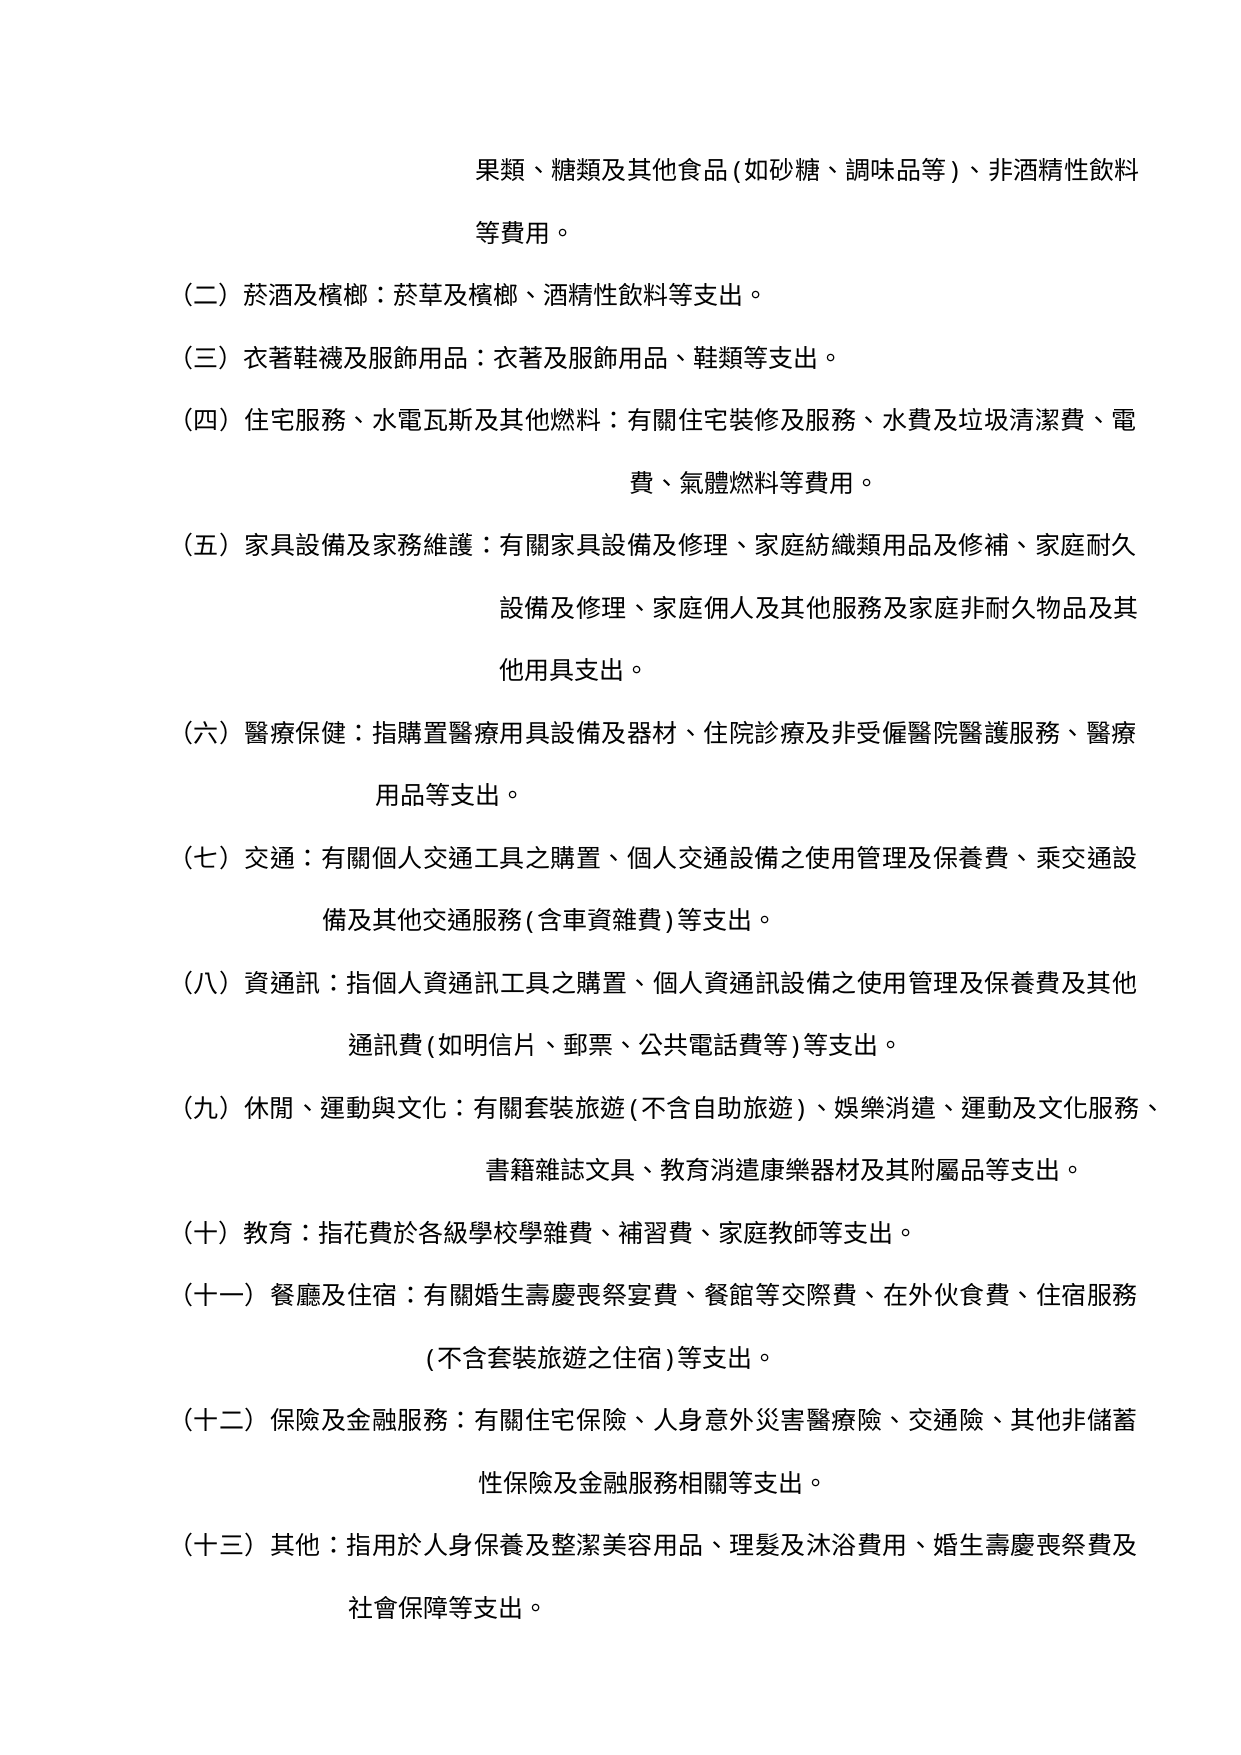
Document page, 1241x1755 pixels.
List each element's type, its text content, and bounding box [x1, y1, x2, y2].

text （六）醫療保健：指購置醫療用具設備及器材、住院診療及非受僱醫院醫護服務、醫療用品等支出。 [168, 689, 1140, 814]
text （四）住宅服務、水電瓦斯及其他燃料：有關住宅裝修及服務、水費及垃圾清潔費、電費、氣體燃料等費用。 [168, 377, 1140, 502]
text （九）休閒、運動與文化：有關套裝旅遊(不含自助旅遊)、娛樂消遣、運動及文化服務、書籍雜誌文具、教育消遣康樂器材及其附屬品等支出。 [168, 1064, 1140, 1189]
text （七）交通：有關個人交通工具之購置、個人交通設備之使用管理及保養費、乘交通設備及其他交通服務(含車資雜費)等支出。 [168, 814, 1140, 939]
text （十）教育：指花費於各級學校學雜費、補習費、家庭教師等支出。 [168, 1189, 1140, 1252]
text （十一）餐廳及住宿：有關婚生壽慶喪祭宴費、餐館等交際費、在外伙食費、住宿服務(不含套裝旅遊之住宿)等支出。 [168, 1252, 1140, 1377]
text （八）資通訊：指個人資通訊工具之購置、個人資通訊設備之使用管理及保養費及其他通訊費(如明信片、郵票、公共電話費等)等支出。 [168, 939, 1140, 1064]
text 果類、糖類及其他食品(如砂糖、調味品等)、非酒精性飲料等費用。 [168, 127, 1140, 252]
text （二）菸酒及檳榔：菸草及檳榔、酒精性飲料等支出。 [168, 252, 1140, 314]
text （十三）其他：指用於人身保養及整潔美容用品、理髮及沐浴費用、婚生壽慶喪祭費及社會保障等支出。 [168, 1502, 1140, 1627]
text （五）家具設備及家務維護：有關家具設備及修理、家庭紡織類用品及修補、家庭耐久設備及修理、家庭佣人及其他服務及家庭非耐久物品及其他用具支出。 [168, 502, 1140, 689]
text （十二）保險及金融服務：有關住宅保險、人身意外災害醫療險、交通險、其他非儲蓄性保險及金融服務相關等支出。 [168, 1377, 1140, 1502]
text （三）衣著鞋襪及服飾用品：衣著及服飾用品、鞋類等支出。 [168, 314, 1140, 377]
